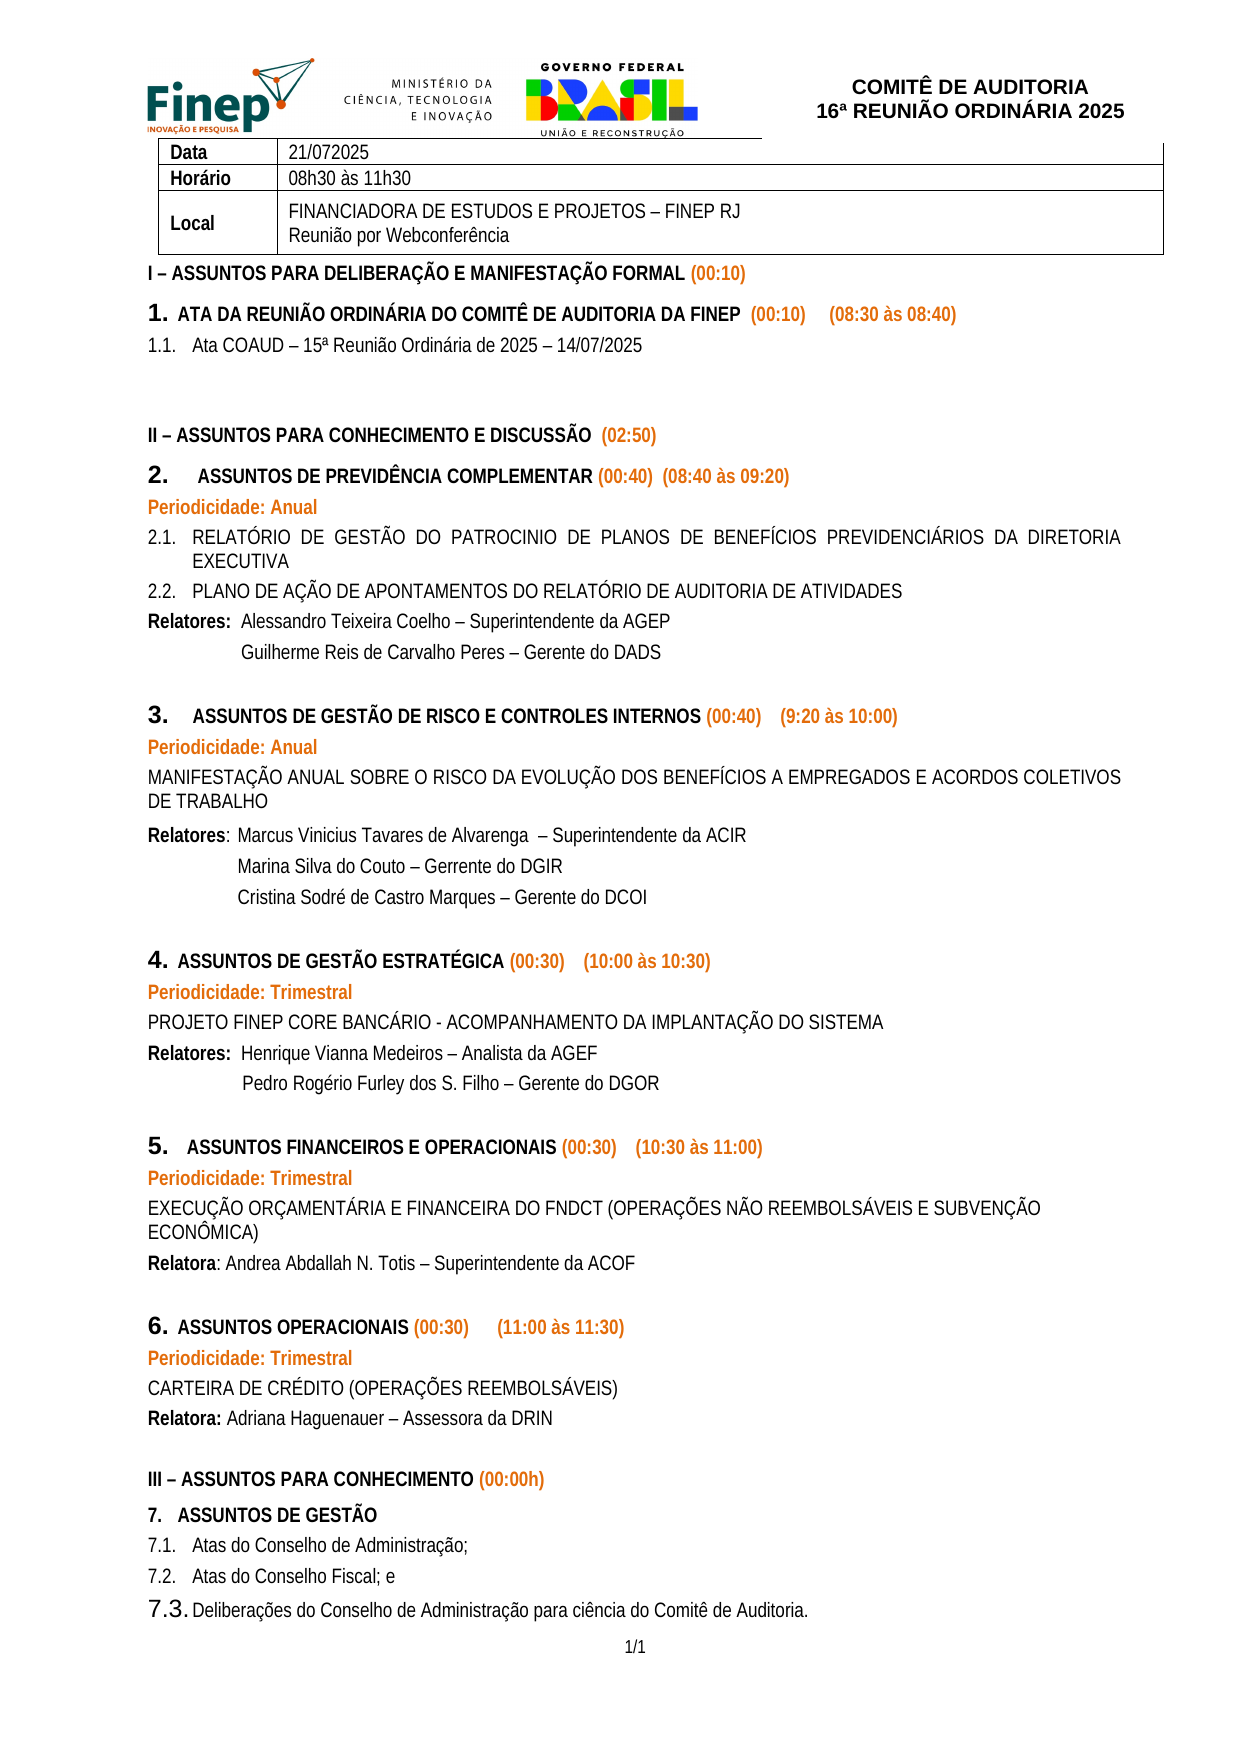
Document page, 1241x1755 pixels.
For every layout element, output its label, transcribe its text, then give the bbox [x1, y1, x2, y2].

list Atas do Conselho Fiscal; e [148, 1563, 1122, 1587]
table_header 21/072025 [278, 139, 1163, 164]
table_cell 08h30 às 11h30 [278, 165, 1163, 190]
list MANIFESTAÇÃO ANUAL SOBRE O RISCO DA EVOLUÇÃO DOS BENEFÍCIOS A EMPREGADOS E ACORDOS COLETIVOS DE TRABALHO [148, 765, 1122, 813]
text I – ASSUNTOS PARA DELIBERAÇÃO E MANIFESTAÇÃO FORMAL (00:10) [148, 261, 1122, 285]
list Relatora: Andrea Abdallah N. Totis – Superintendente da ACOF [148, 1250, 1122, 1274]
list ASSUNTOS DE GESTÃO [148, 1503, 1122, 1527]
table_cell Horário [159, 165, 277, 190]
table_header Data [159, 139, 277, 164]
list ASSUNTOS OPERACIONAIS (00:30) (11:00 às 11:30) [148, 1311, 1122, 1339]
text Marina Silva do Couto – Gerrente do DGIR [148, 854, 1122, 878]
list Periodicidade: Trimestral [148, 1346, 1122, 1370]
list Cristina Sodré de Castro Marques – Gerente do DCOI [148, 884, 1122, 908]
text Relatores: Marcus Vinicius Tavares de Alvarenga – Superintendente da ACIR [148, 819, 1122, 848]
list CARTEIRA DE CRÉDITO (OPERAÇÕES REEMBOLSÁVEIS) [148, 1376, 1122, 1400]
list Deliberações do Conselho de Administração para ciência do Comitê de Auditoria. [148, 1594, 1122, 1622]
list PROJETO FINEP CORE BANCÁRIO - ACOMPANHAMENTO DA IMPLANTAÇÃO DO SISTEMA [148, 1010, 1122, 1034]
text III – ASSUNTOS PARA CONHECIMENTO (00:00h) [148, 1467, 1122, 1491]
list Periodicidade: Anual [148, 735, 1122, 759]
list RELATÓRIO DE GESTÃO DO PATROCINIO DE PLANOS DE BENEFÍCIOS PREVIDENCIÁRIOS DA DIRETORIA EXECUTIVA [148, 525, 1122, 573]
text Relatores: Henrique Vianna Medeiros – Analista da AGEF [148, 1040, 1122, 1064]
list Periodicidade: Trimestral [148, 1166, 1122, 1190]
list PLANO DE AÇÃO DE APONTAMENTOS DO RELATÓRIO DE AUDITORIA DE ATIVIDADES [148, 579, 1122, 603]
table_cell Local [159, 191, 277, 254]
list ATA DA REUNIÃO ORDINÁRIA DO COMITÊ DE AUDITORIA DA FINEP (00:10) (08:30 às 08:40) [148, 298, 1122, 326]
list Ata COAUD – 15ª Reunião Ordinária de 2025 – 14/07/2025 [148, 333, 1122, 357]
text II – ASSUNTOS PARA CONHECIMENTO E DISCUSSÃO (02:50) [148, 423, 1122, 447]
list Relatora: Adriana Haguenauer – Assessora da DRIN [148, 1406, 1122, 1430]
list ASSUNTOS FINANCEIROS E OPERACIONAIS (00:30) (10:30 às 11:00) [148, 1131, 1122, 1160]
list ASSUNTOS DE PREVIDÊNCIA COMPLEMENTAR (00:40) (08:40 às 09:20) [148, 460, 1122, 488]
text Guilherme Reis de Carvalho Peres – Gerente do DADS [148, 639, 1122, 663]
list Periodicidade: Trimestral [148, 980, 1122, 1004]
list ASSUNTOS DE GESTÃO ESTRATÉGICA (00:30) (10:00 às 10:30) [148, 945, 1122, 974]
list Atas do Conselho de Administração; [148, 1533, 1122, 1557]
list Pedro Rogério Furley dos S. Filho – Gerente do DGOR [148, 1071, 1122, 1094]
table_cell FINANCIADORA DE ESTUDOS E PROJETOS – FINEP RJ Reunião por Webconferência [278, 191, 1163, 254]
list EXECUÇÃO ORÇAMENTÁRIA E FINANCEIRA DO FNDCT (OPERAÇÕES NÃO REEMBOLSÁVEIS E SUBVENÇÃO ECONÔMICA) [148, 1196, 1122, 1244]
text Relatores: Alessandro Teixeira Coelho – Superintendente da AGEP [148, 609, 1122, 633]
list Periodicidade: Anual [148, 495, 1122, 519]
list ASSUNTOS DE GESTÃO DE RISCO E CONTROLES INTERNOS (00:40) (9:20 às 10:00) [148, 700, 1122, 729]
